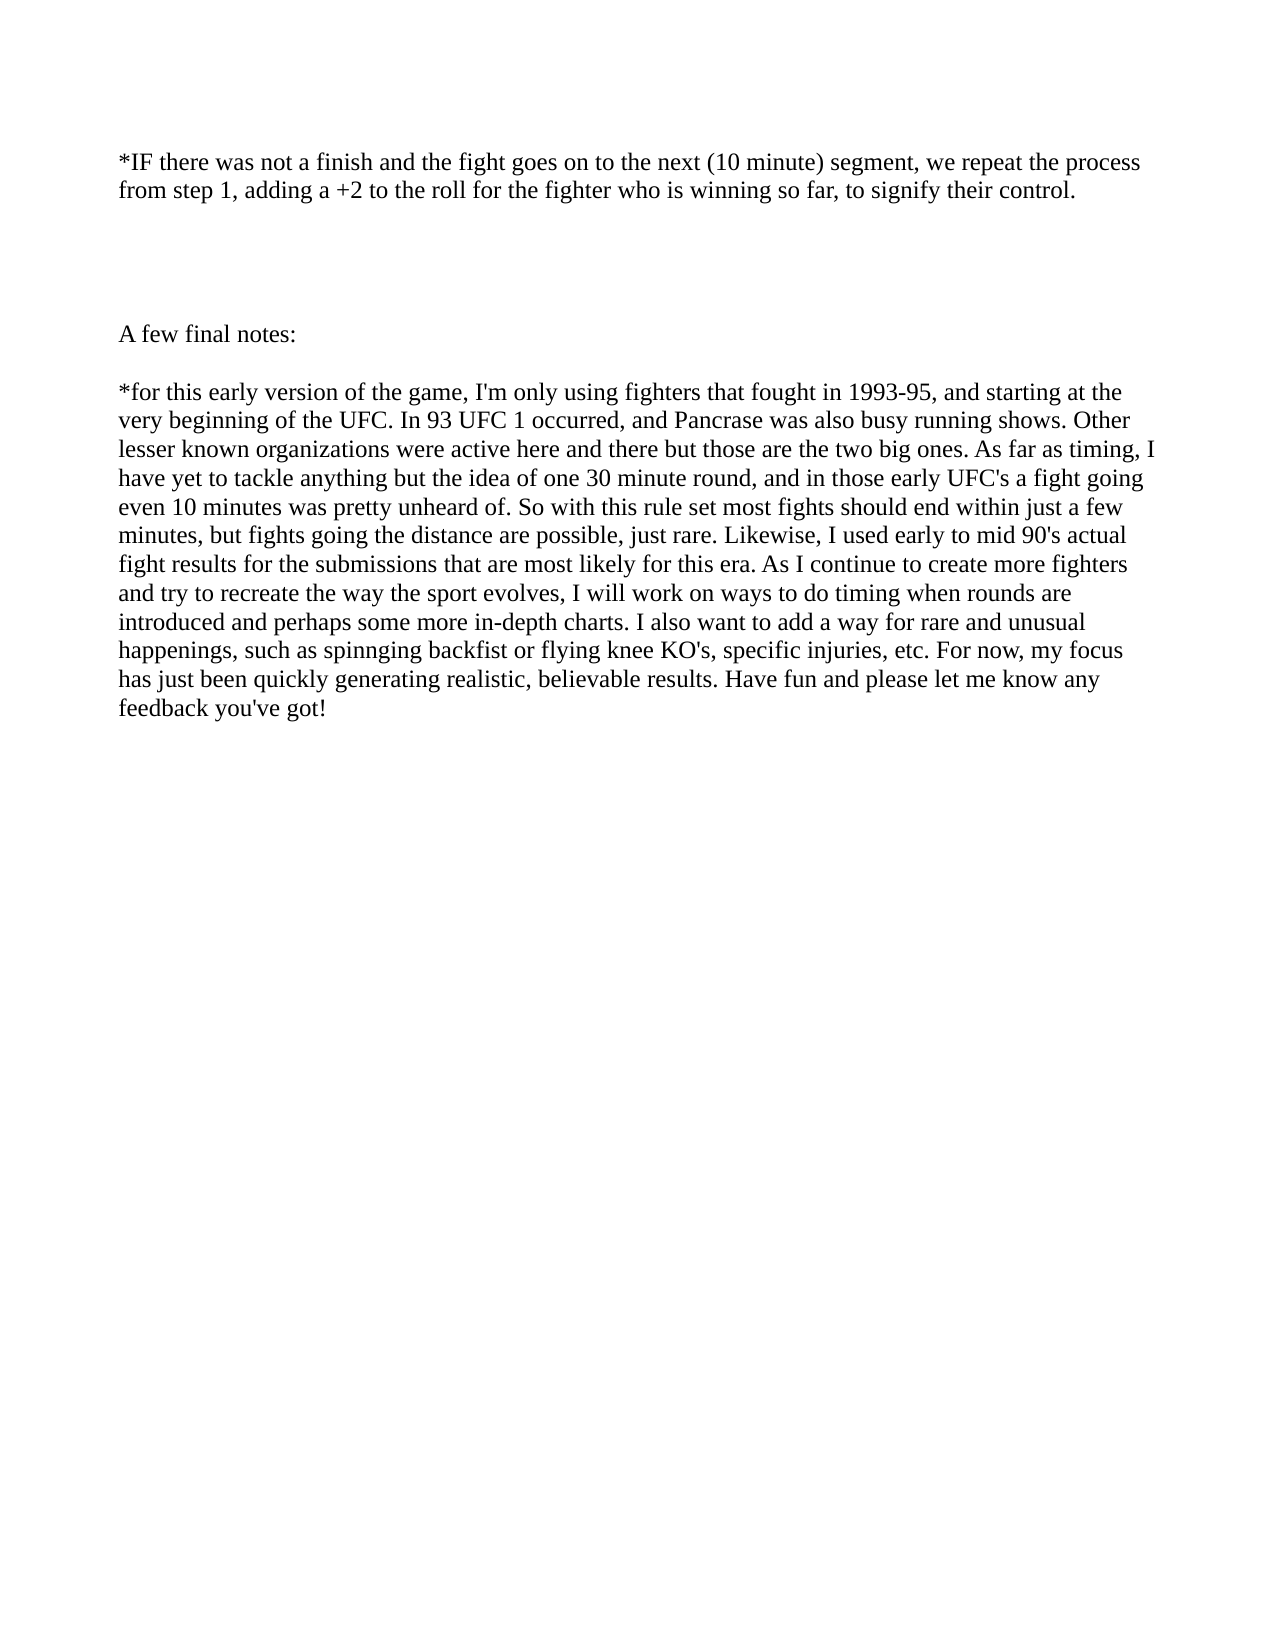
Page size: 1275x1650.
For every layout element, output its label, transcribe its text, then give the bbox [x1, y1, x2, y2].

text *for this early version of the game, I'm only using fighters that fought in 1993-95, and starting at the very beginning of the UFC. In 93 UFC 1 occurred, and Pancrase was also busy running shows. Other lesser known organizations were active here and there but those are the two big ones. As far as timing, I have yet to tackle anything but the idea of one 30 minute round, and in those early UFC's a fight going even 10 minutes was pretty unheard of. So with this rule set most fights should end within just a few minutes, but fights going the distance are possible, just rare. Likewise, I used early to mid 90's actual fight results for the submissions that are most likely for this era. As I continue to create more fighters and try to recreate the way the sport evolves, I will work on ways to do timing when rounds are introduced and perhaps some more in-depth charts. I also want to add a way for rare and unusual happenings, such as spinnging backfist or flying knee KO's, specific injuries, etc. For now, my focus has just been quickly generating realistic, believable results. Have fun and please let me know any feedback you've got! [118, 377, 1157, 722]
text A few final notes: [118, 319, 1157, 348]
text *IF there was not a finish and the fight goes on to the next (10 minute) segment, we repeat the process from step 1, adding a +2 to the roll for the fighter who is winning so far, to signify their control. [118, 147, 1157, 204]
